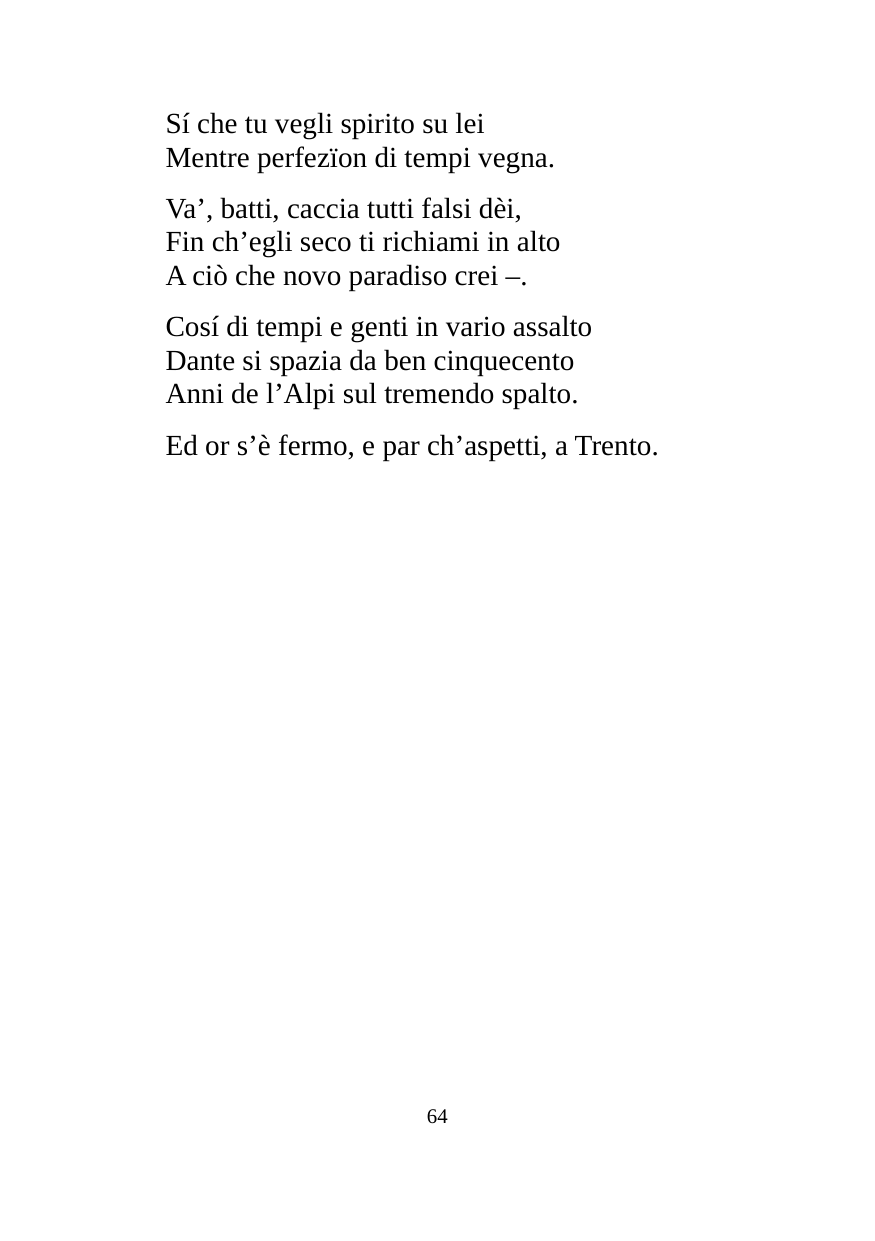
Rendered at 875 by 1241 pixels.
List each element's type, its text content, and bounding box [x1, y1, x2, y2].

text Sí che tu vegli spirito su lei Mentre perfezïon di tempi vegna. [165, 106, 768, 173]
text Cosí di tempi e genti in vario assalto Dante si spazia da ben cinquecento Anni de l’Alpi sul tremendo spalto. [165, 309, 768, 410]
text Ed or s’è fermo, e par ch’aspetti, a Trento. [165, 428, 768, 461]
text Va’, batti, caccia tutti falsi dèi, Fin ch’egli seco ti richiami in alto A ciò che novo paradiso crei –. [165, 191, 768, 292]
